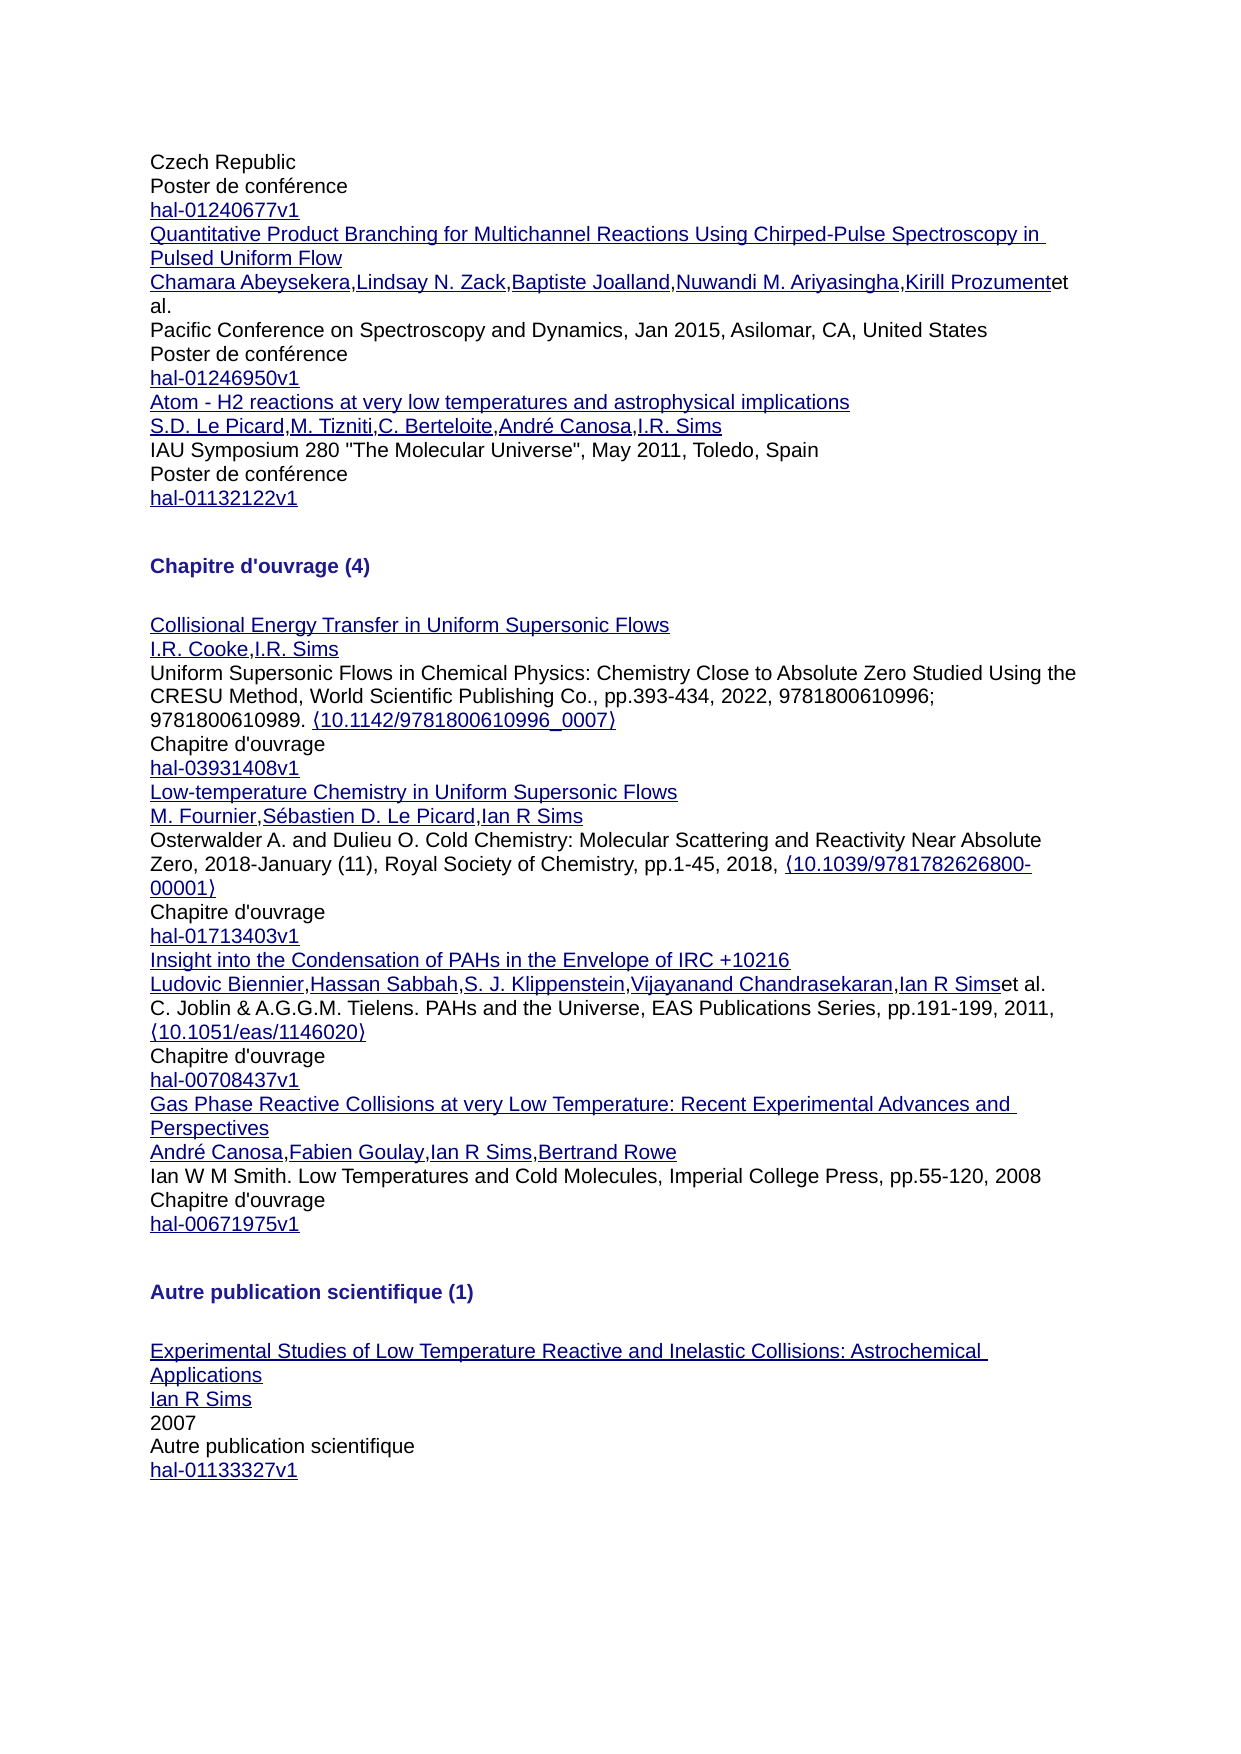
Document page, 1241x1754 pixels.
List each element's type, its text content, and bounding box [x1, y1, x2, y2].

table_header Collisional Energy Transfer in Uniform Supersonic Flows I.R. Cooke,I.R. Sims Uniform Supersonic Flows in Chemical Physics: Chemistry Close to Absolute Zero Studied Using the CRESU Method, World Scientific Publishing Co., pp.393-434, 2022, 9781800610996; 9781800610989. ⟨10.1142/9781800610996_0007⟩ Chapitre d'ouvrage hal-03931408v1 [150, 613, 1090, 780]
table_cell Gas Phase Reactive Collisions at very Low Temperature: Recent Experimental Advances and Perspectives André Canosa,Fabien Goulay,Ian R Sims,Bertrand Rowe Ian W M Smith. Low Temperatures and Cold Molecules, Imperial College Press, pp.55-120, 2008 Chapitre d'ouvrage hal-00671975v1 [150, 1092, 1090, 1235]
subtitle Chapitre d'ouvrage (4) [150, 554, 1090, 578]
table_cell Insight into the Condensation of PAHs in the Envelope of IRC +10216 Ludovic Biennier,Hassan Sabbah,S. J. Klippenstein,Vijayanand Chandrasekaran,Ian R Simset al. C. Joblin & A.G.G.M. Tielens. PAHs and the Universe, EAS Publications Series, pp.191-199, 2011, ⟨10.1051/eas/1146020⟩ Chapitre d'ouvrage hal-00708437v1 [150, 948, 1090, 1092]
table_header Experimental Studies of Low Temperature Reactive and Inelastic Collisions: Astrochemical Applications Ian R Sims 2007 Autre publication scientifique hal-01133327v1 [150, 1339, 1090, 1482]
table_cell Low-temperature Chemistry in Uniform Supersonic Flows M. Fournier,Sébastien D. Le Picard,Ian R Sims Osterwalder A. and Dulieu O. Cold Chemistry: Molecular Scattering and Reactivity Near Absolute Zero, 2018-January (11), Royal Society of Chemistry, pp.1-45, 2018, ⟨10.1039/9781782626800-00001⟩ Chapitre d'ouvrage hal-01713403v1 [150, 780, 1090, 948]
table_cell Atom - H2 reactions at very low temperatures and astrophysical implications S.D. Le Picard,M. Tizniti,C. Berteloite,André Canosa,I.R. Sims IAU Symposium 280 "The Molecular Universe", May 2011, Toledo, Spain Poster de conférence hal-01132122v1 [150, 390, 1090, 509]
table_cell Quantitative Product Branching for Multichannel Reactions Using Chirped-Pulse Spectroscopy in Pulsed Uniform Flow Chamara Abeysekera,Lindsay N. Zack,Baptiste Joalland,Nuwandi M. Ariyasingha,Kirill Prozumentet al. Pacific Conference on Spectroscopy and Dynamics, Jan 2015, Asilomar, CA, United States Poster de conférence hal-01246950v1 [150, 222, 1090, 389]
subtitle Autre publication scientifique (1) [150, 1280, 1090, 1304]
table_cell Czech Republic Poster de conférence hal-01240677v1 [150, 150, 1090, 222]
